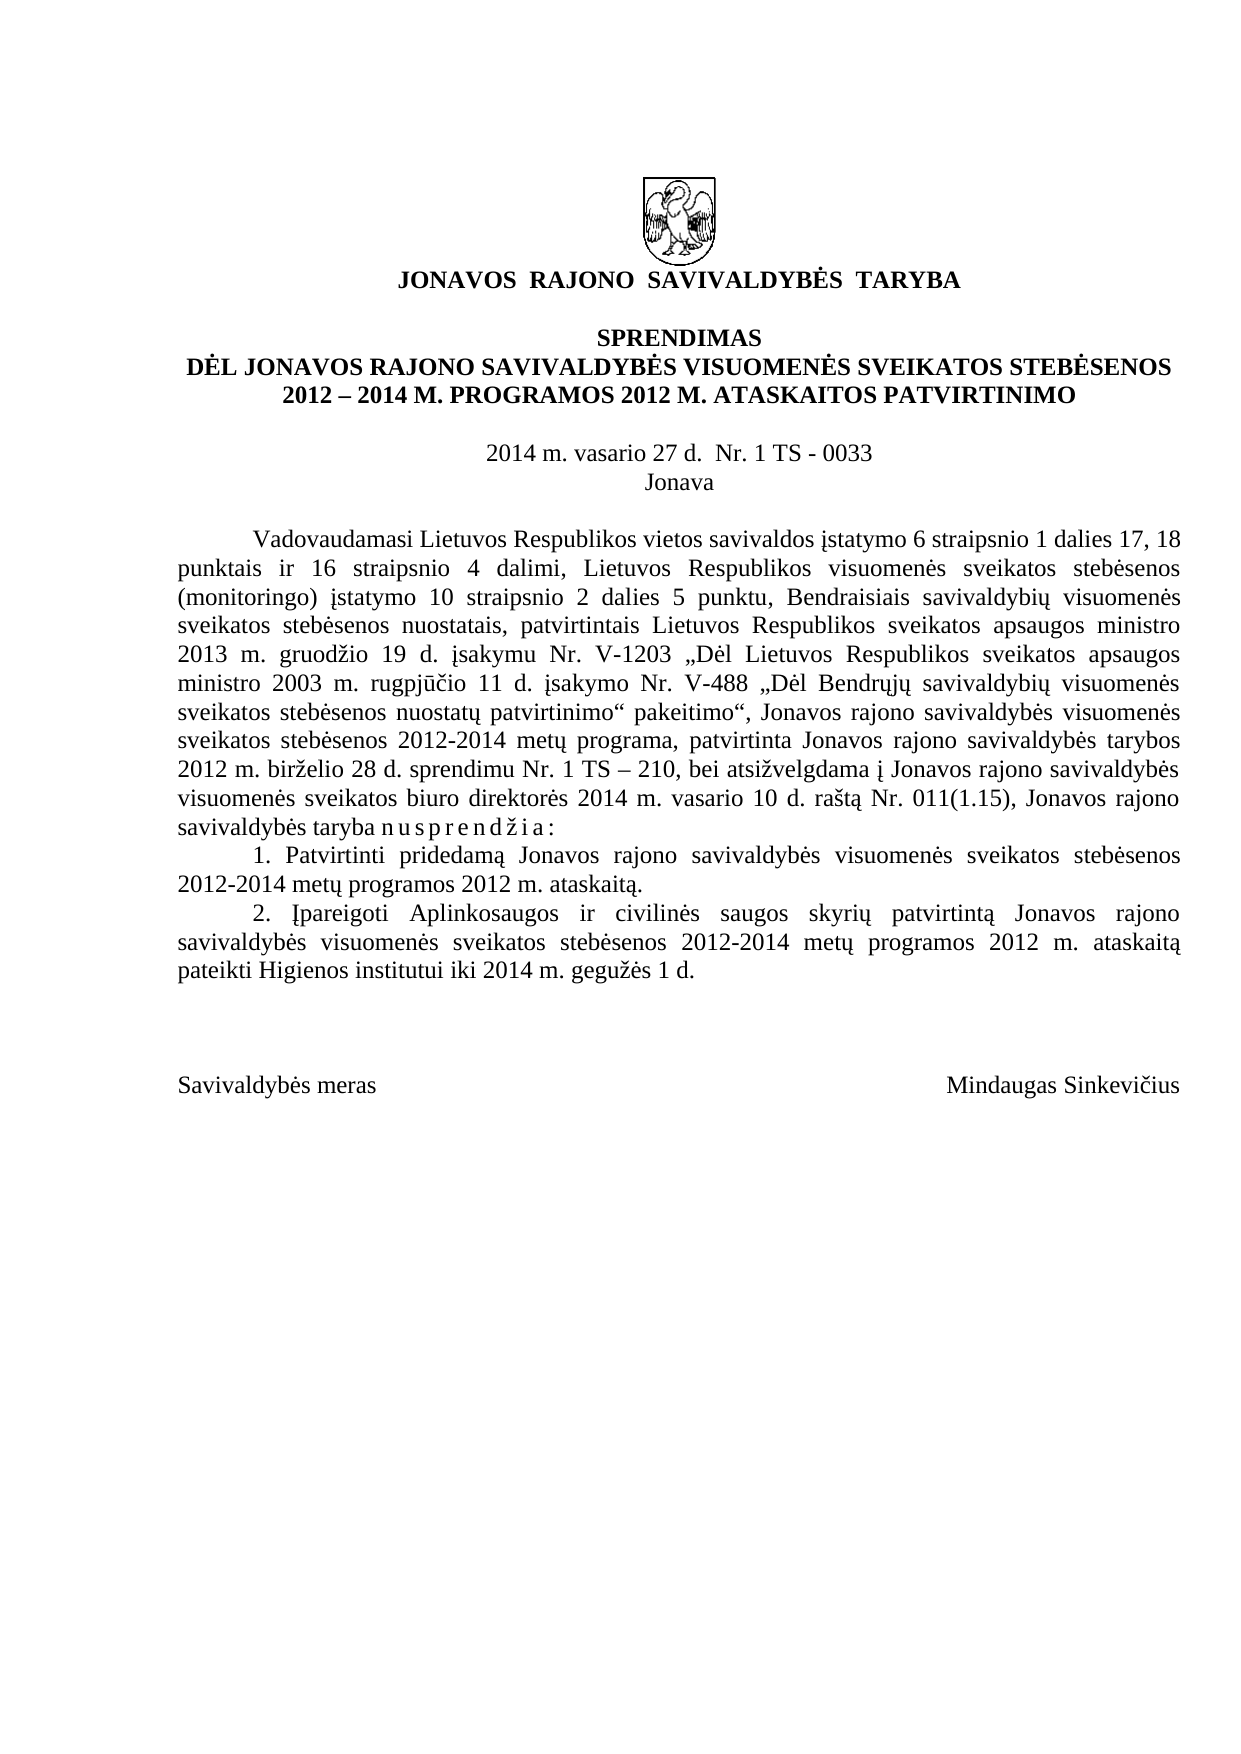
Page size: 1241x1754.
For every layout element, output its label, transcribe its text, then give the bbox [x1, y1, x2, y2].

text 2014 m. vasario 27 d. Nr. 1 TS - 0033 [177, 438, 1181, 467]
text Jonava [177, 467, 1181, 495]
text DĖL JONAVOS RAJONO SAVIVALDYBĖS VISUOMENĖS SVEIKATOS STEBĖSENOS 2012 – 2014 M. PROGRAMOS 2012 M. ATASKAITOS PATVIRTINIMO [177, 352, 1181, 409]
text Vadovaudamasi Lietuvos Respublikos vietos savivaldos įstatymo 6 straipsnio 1 dalies 17, 18 punktais ir 16 straipsnio 4 dalimi, Lietuvos Respublikos visuomenės sveikatos stebėsenos (monitoringo) įstatymo 10 straipsnio 2 dalies 5 punktu, Bendraisiais savivaldybių visuomenės sveikatos stebėsenos nuostatais, patvirtintais Lietuvos Respublikos sveikatos apsaugos ministro 2013 m. gruodžio 19 d. įsakymu Nr. V-1203 „Dėl Lietuvos Respublikos sveikatos apsaugos ministro 2003 m. rugpjūčio 11 d. įsakymo Nr. V-488 „Dėl Bendrųjų savivaldybių visuomenės sveikatos stebėsenos nuostatų patvirtinimo“ pakeitimo“, Jonavos rajono savivaldybės visuomenės sveikatos stebėsenos 2012-2014 metų programa, patvirtinta Jonavos rajono savivaldybės tarybos 2012 m. birželio 28 d. sprendimu Nr. 1 TS – 210, bei atsižvelgdama į Jonavos rajono savivaldybės visuomenės sveikatos biuro direktorės 2014 m. vasario 10 d. raštą Nr. 011(1.15), Jonavos rajono savivaldybės taryba nusprendžia: [177, 524, 1181, 840]
text 1. Patvirtinti pridedamą Jonavos rajono savivaldybės visuomenės sveikatos stebėsenos 2012-2014 metų programos 2012 m. ataskaitą. [177, 840, 1181, 898]
text SPRENDIMAS [177, 323, 1181, 352]
text JONAVOS RAJONO SAVIVALDYBĖS TARYBA [177, 265, 1181, 294]
text Savivaldybės meras Mindaugas Sinkevičius [177, 1070, 1240, 1099]
text 2. Įpareigoti Aplinkosaugos ir civilinės saugos skyrių patvirtintą Jonavos rajono savivaldybės visuomenės sveikatos stebėsenos 2012-2014 metų programos 2012 m. ataskaitą pateikti Higienos institutui iki 2014 m. gegužės 1 d. [177, 898, 1181, 984]
